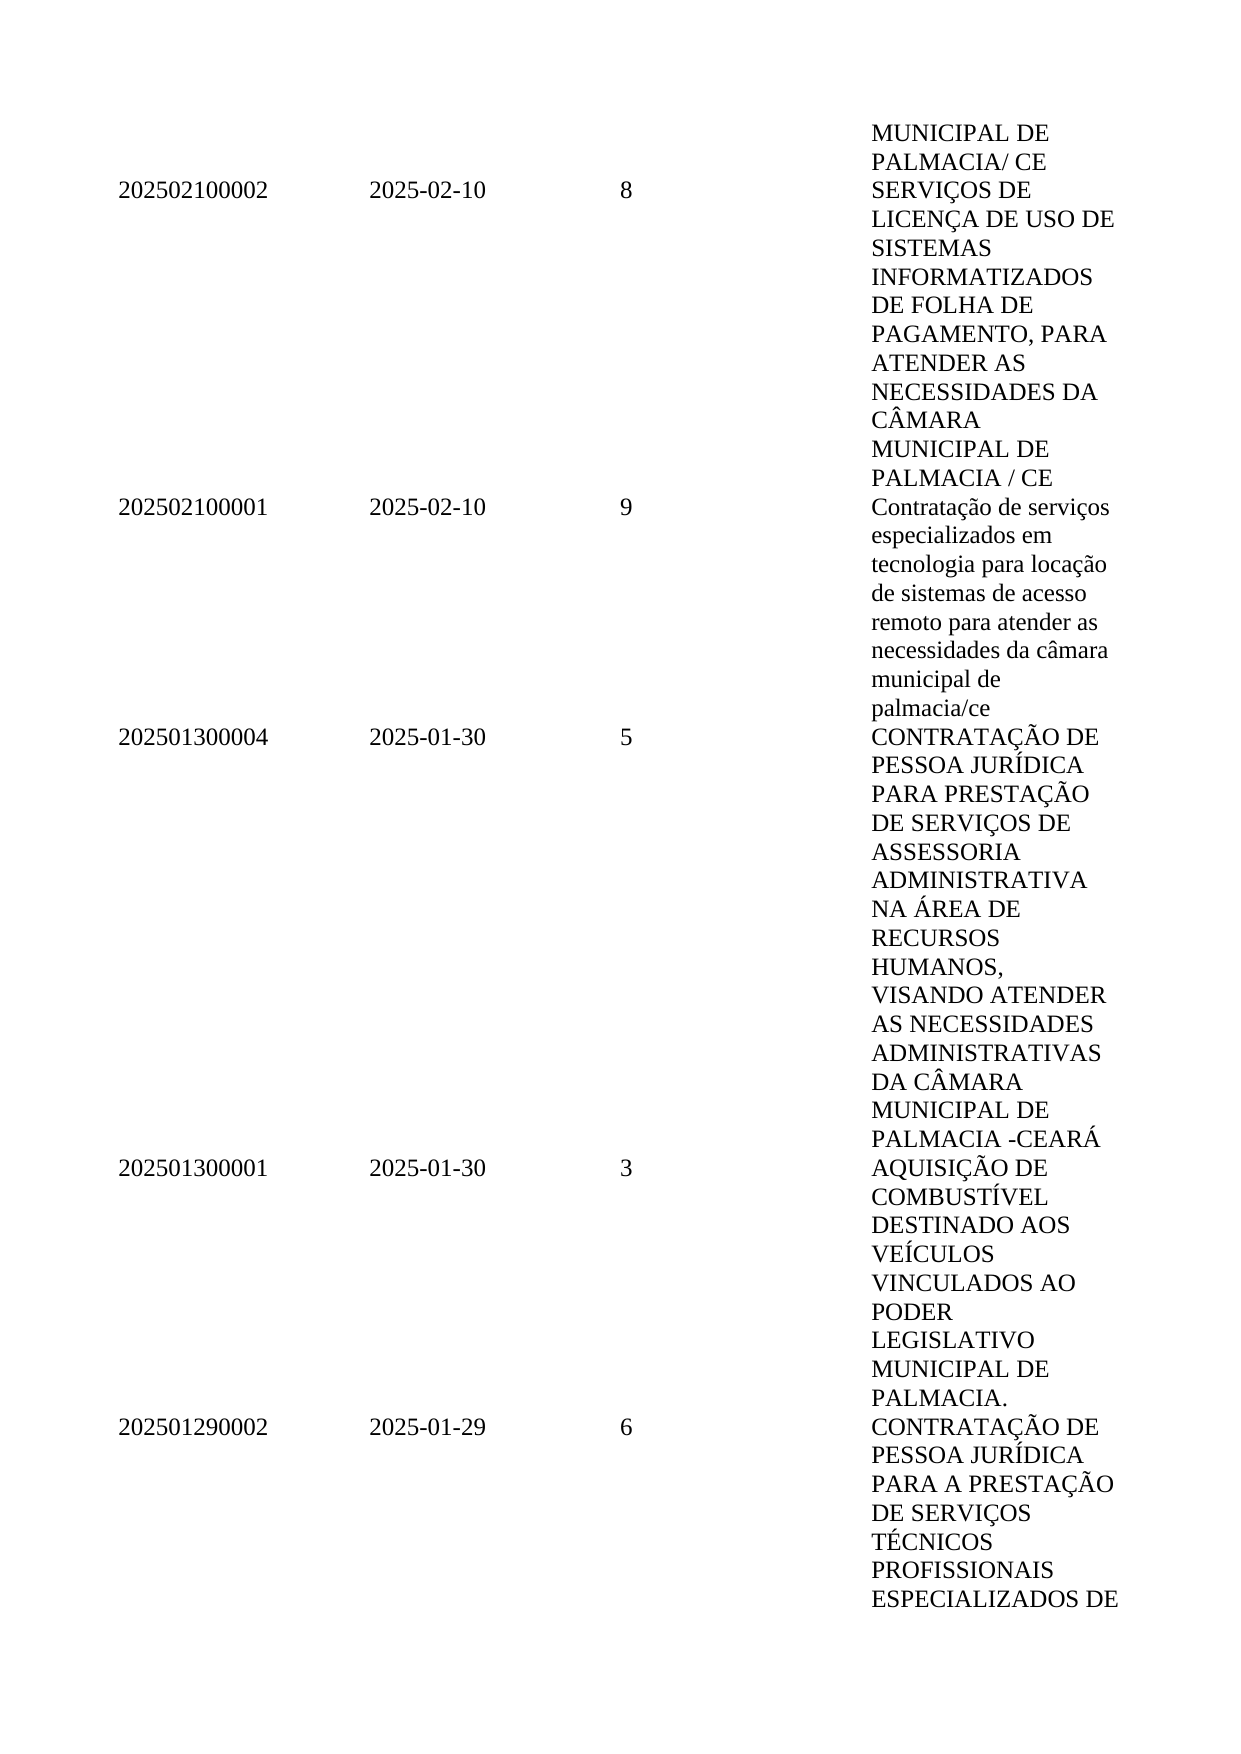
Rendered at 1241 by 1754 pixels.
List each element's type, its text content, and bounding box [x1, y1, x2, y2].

table_cell 3 [620, 1153, 871, 1412]
table_cell 2025-01-30 [369, 1153, 620, 1412]
table_cell Contratação de serviços especializados em tecnologia para locação de sistemas de acesso remoto para atender as necessidades da câmara municipal de palmacia/ce [871, 492, 1122, 722]
table_cell 202501300004 [118, 722, 369, 1153]
table_cell CONTRATAÇÃO DE PESSOA JURÍDICA PARA PRESTAÇÃO DE SERVIÇOS DE ASSESSORIA ADMINISTRATIVA NA ÁREA DE RECURSOS HUMANOS, VISANDO ATENDER AS NECESSIDADES ADMINISTRATIVAS DA CÂMARA MUNICIPAL DE PALMACIA -CEARÁ [871, 722, 1122, 1153]
table_cell CONTRATAÇÃO DE PESSOA JURÍDICA PARA A PRESTAÇÃO DE SERVIÇOS TÉCNICOS PROFISSIONAIS ESPECIALIZADOS DE [871, 1412, 1122, 1613]
table_cell 202501300001 [118, 1153, 369, 1412]
table_cell 2025-02-10 [369, 176, 620, 492]
table_cell [369, 118, 620, 176]
table_cell 2025-01-30 [369, 722, 620, 1153]
table_cell 8 [620, 176, 871, 492]
table_cell [118, 118, 369, 176]
table_cell 2025-01-29 [369, 1412, 620, 1613]
table_cell MUNICIPAL DE PALMACIA/ CE [871, 118, 1122, 176]
table_cell 9 [620, 492, 871, 722]
table_cell AQUISIÇÃO DE COMBUSTÍVEL DESTINADO AOS VEÍCULOS VINCULADOS AO PODER LEGISLATIVO MUNICIPAL DE PALMACIA. [871, 1153, 1122, 1412]
table_cell 202502100002 [118, 176, 369, 492]
table_cell 2025-02-10 [369, 492, 620, 722]
table_cell SERVIÇOS DE LICENÇA DE USO DE SISTEMAS INFORMATIZADOS DE FOLHA DE PAGAMENTO, PARA ATENDER AS NECESSIDADES DA CÂMARA MUNICIPAL DE PALMACIA / CE [871, 176, 1122, 492]
table_cell 6 [620, 1412, 871, 1613]
table_cell 202502100001 [118, 492, 369, 722]
table_cell 5 [620, 722, 871, 1153]
table_cell 202501290002 [118, 1412, 369, 1613]
table_cell [620, 118, 871, 176]
